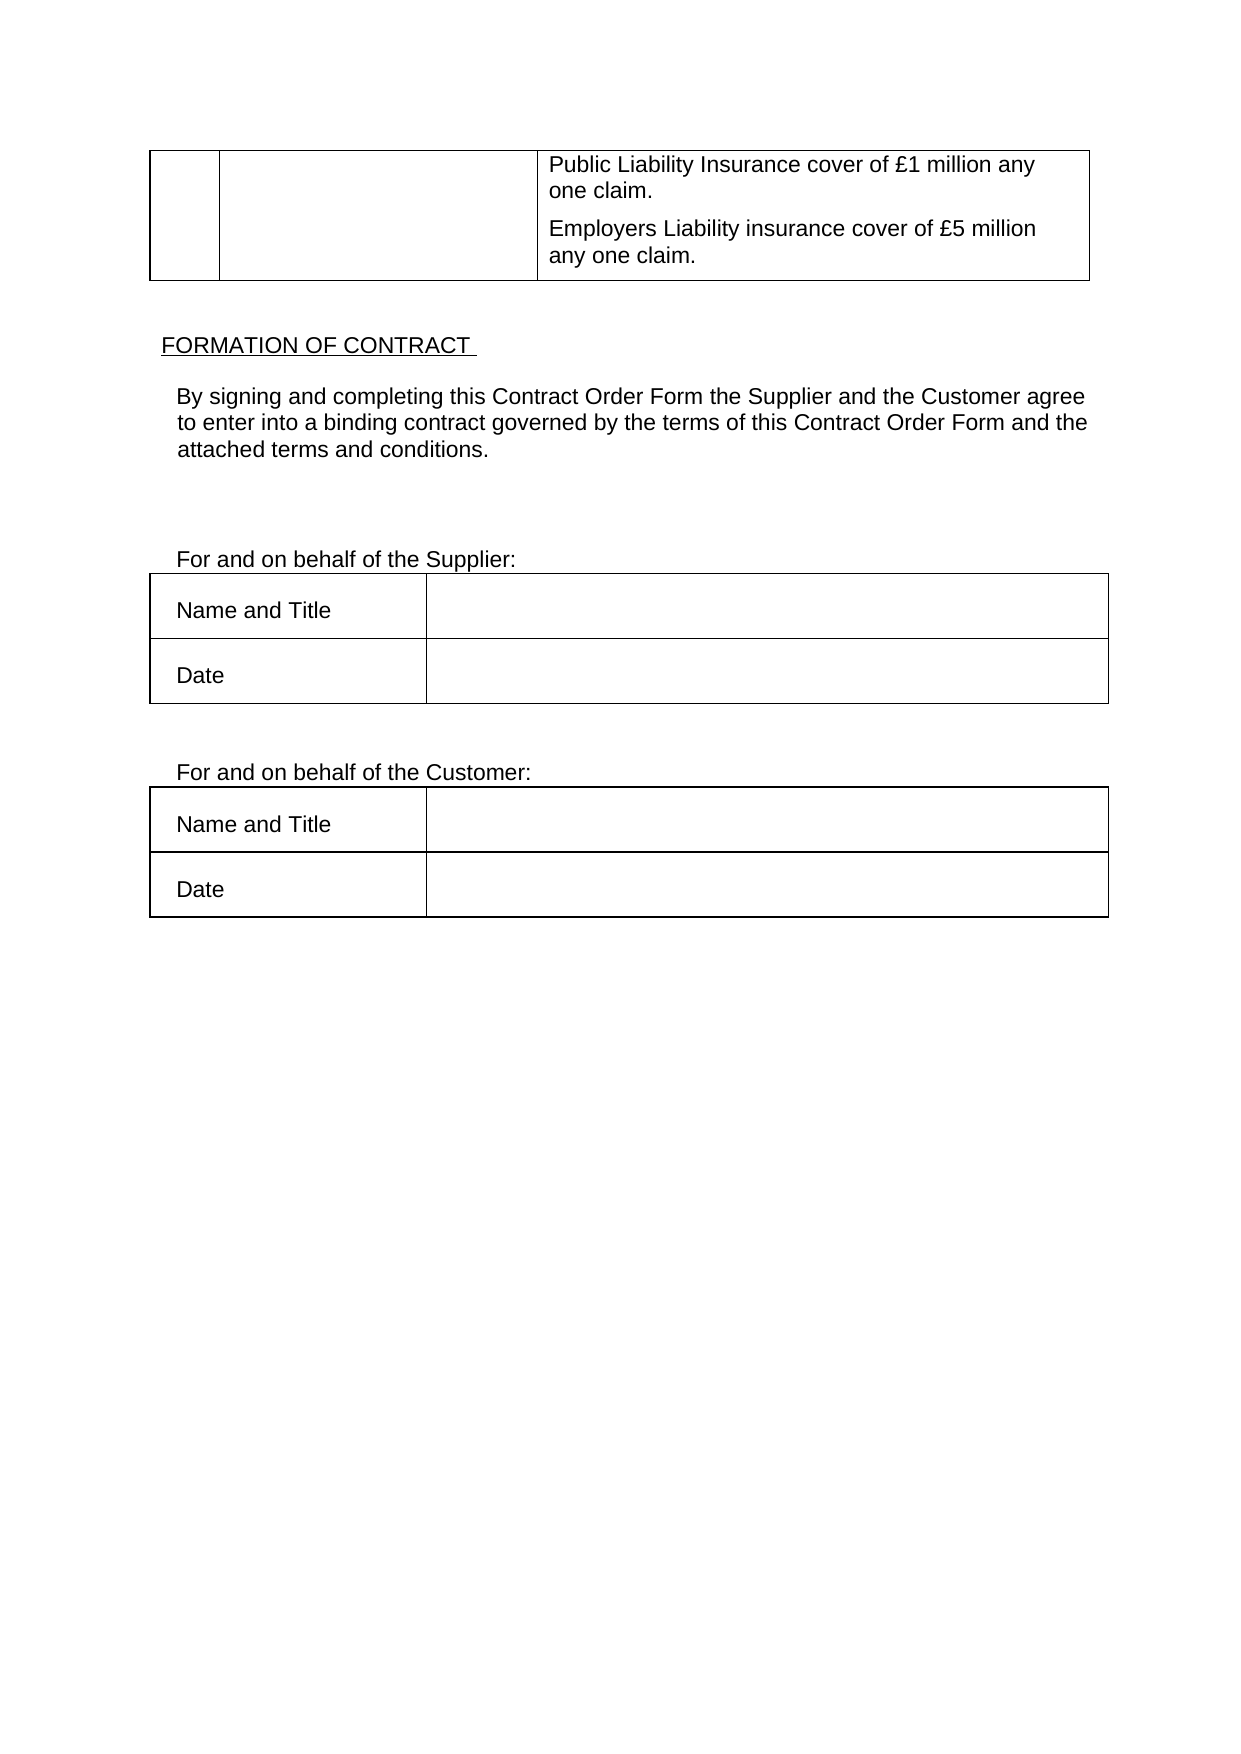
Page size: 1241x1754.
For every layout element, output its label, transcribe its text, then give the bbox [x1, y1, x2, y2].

table_header [427, 788, 1108, 851]
table_cell Date [151, 639, 426, 703]
table_cell [427, 639, 1108, 703]
text FORMATION OF CONTRACT [161, 332, 1090, 358]
table_cell Date [151, 853, 426, 916]
table_header Name and Title [151, 574, 426, 638]
table_cell Public Liability Insurance cover of £1 million any one claim. Employers Liability insurance cover of £5 million any one claim. [538, 151, 1089, 280]
table_cell [151, 151, 219, 280]
table_header Name and Title [151, 788, 426, 851]
table_cell [220, 151, 537, 280]
text For and on behalf of the Supplier: [176, 546, 1090, 572]
text For and on behalf of the Customer: [176, 759, 1090, 785]
text By signing and completing this Contract Order Form the Supplier and the Customer agree to enter into a binding contract governed by the terms of this Contract Order Form and the attached terms and conditions. [176, 383, 1090, 462]
table_cell [427, 853, 1108, 916]
table_header [427, 574, 1108, 638]
